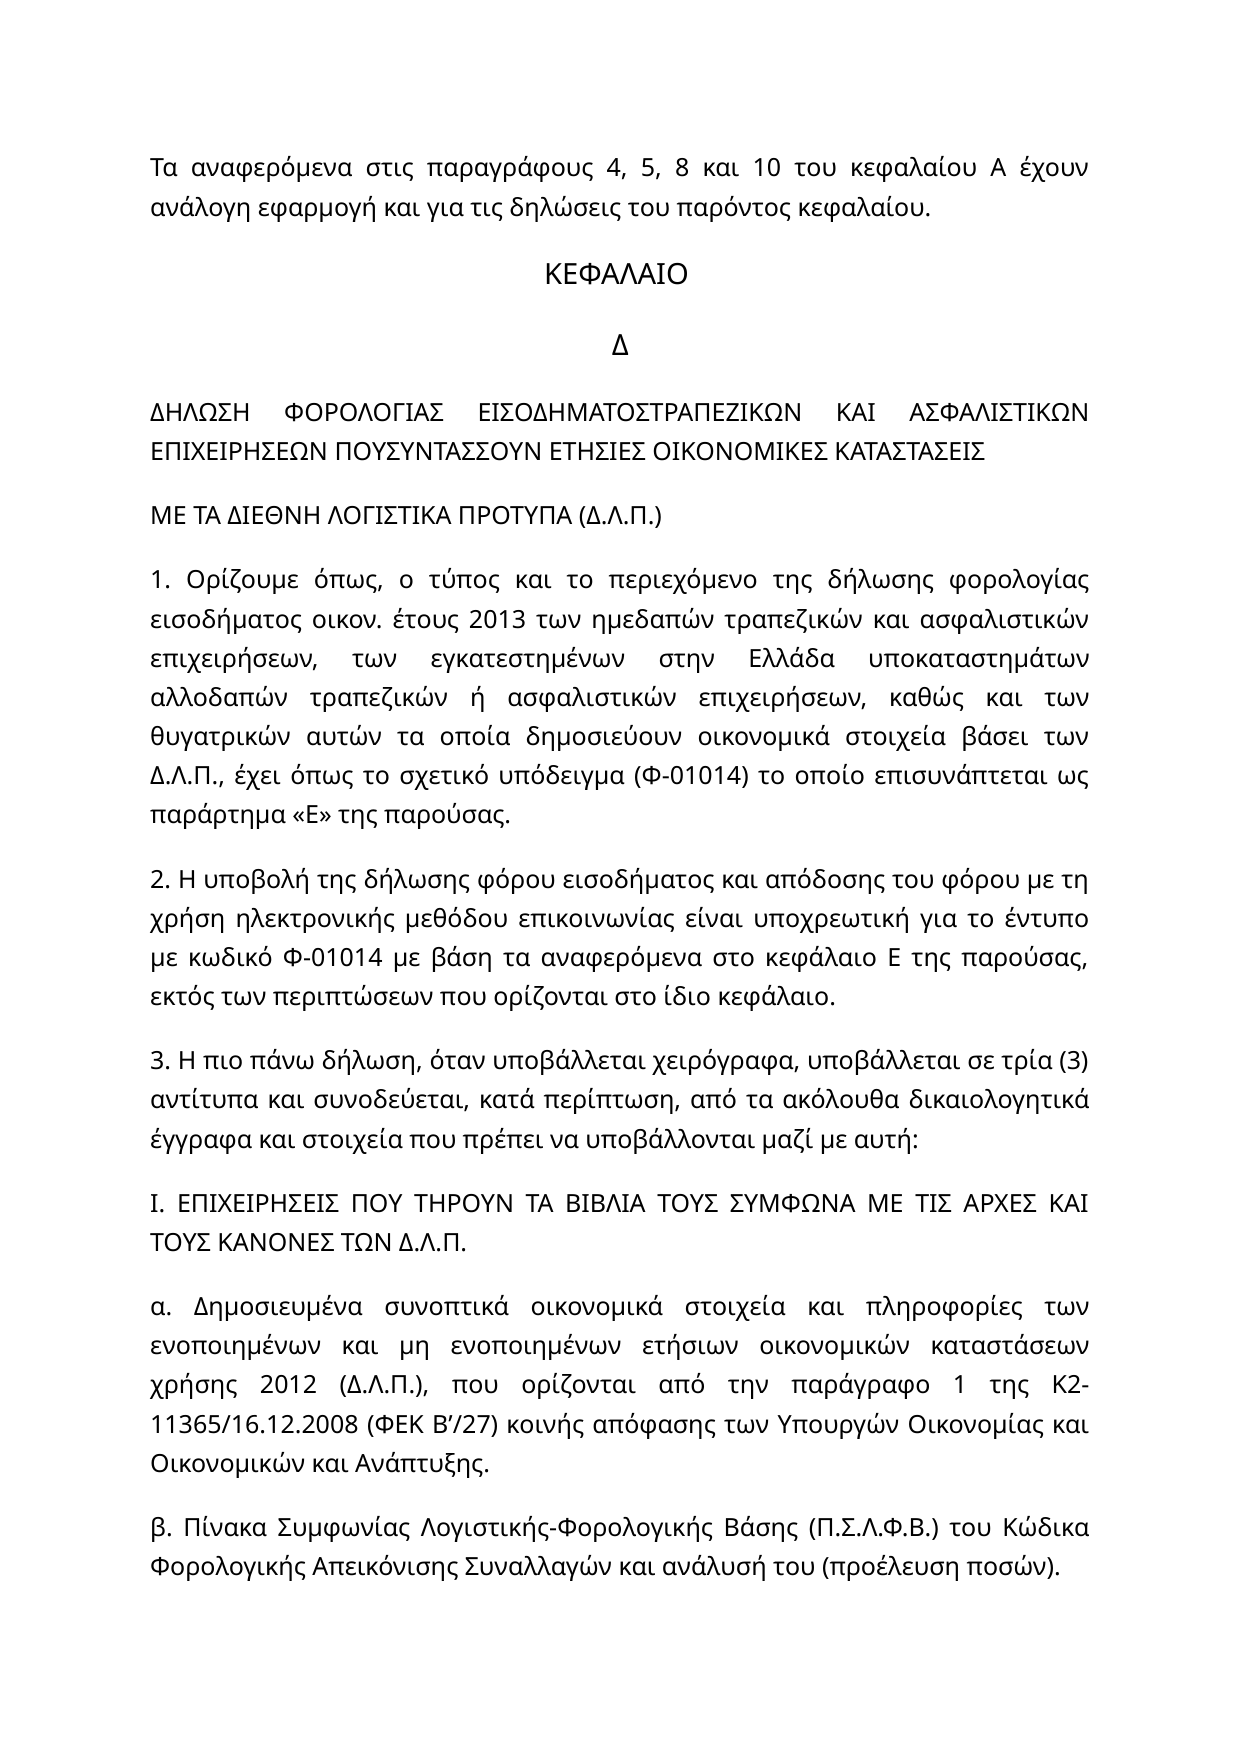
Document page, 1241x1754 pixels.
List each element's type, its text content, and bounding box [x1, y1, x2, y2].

text 3. Η πιο πάνω δήλωση, όταν υποβάλλεται χειρόγραφα, υποβάλλεται σε τρία (3) αντίτυπα και συνοδεύεται, κατά περίπτωση, από τα ακόλουθα δικαιολογητικά έγγραφα και στοιχεία που πρέπει να υποβάλλονται μαζί με αυτή: [150, 1043, 1090, 1155]
text ΜΕ ΤΑ ΔΙΕΘΝΗ ΛΟΓΙΣΤΙΚΑ ΠΡΟΤΥΠΑ (Δ.Λ.Π.) [150, 498, 1090, 532]
text Ι. ΕΠΙΧΕΙΡΗΣΕΙΣ ΠΟΥ ΤΗΡΟΥΝ ΤΑ ΒΙΒΛΙΑ ΤΟΥΣ ΣΥΜΦΩΝΑ ΜΕ ΤΙΣ ΑΡΧΕΣ ΚΑΙ ΤΟΥΣ ΚΑΝΟΝΕΣ ΤΩΝ Δ.Λ.Π. [150, 1185, 1090, 1259]
subtitle ΚΕΦΑΛΑΙΟ [150, 253, 1090, 293]
text Τα αναφερόμενα στις παραγράφους 4, 5, 8 και 10 του κεφαλαίου Α έχουν ανάλογη εφαρμογή και για τις δηλώσεις του παρόντος κεφαλαίου. [150, 150, 1090, 223]
text 1. Ορίζουμε όπως, ο τύπος και το περιεχόμενο της δήλωσης φορολογίας εισοδήματος οικον. έτους 2013 των ημεδαπών τραπεζικών και ασφαλιστικών επιχειρήσεων, των εγκατεστημένων στην Ελλάδα υποκαταστημάτων αλλοδαπών τραπεζικών ή ασφαλιστικών επιχειρήσεων, καθώς και των θυγατρικών αυτών τα οποία δημοσιεύουν οικονομικά στοιχεία βάσει των Δ.Λ.Π., έχει όπως το σχετικό υπόδειγμα (Φ-01014) το οποίο επισυνάπτεται ως παράρτημα «Ε» της παρούσας. [150, 562, 1090, 831]
text 2. Η υποβολή της δήλωσης φόρου εισοδήματος και απόδοσης του φόρου με τη χρήση ηλεκτρονικής μεθόδου επικοινωνίας είναι υποχρεωτική για το έντυπο με κωδικό Φ-01014 με βάση τα αναφερόμενα στο κεφάλαιο Ε της παρούσας, εκτός των περιπτώσεων που ορίζονται στο ίδιο κεφάλαιο. [150, 861, 1090, 1013]
text α. Δημοσιευμένα συνοπτικά οικονομικά στοιχεία και πληροφορίες των ενοποιημένων και μη ενοποιημένων ετήσιων οικονομικών καταστάσεων χρήσης 2012 (Δ.Λ.Π.), που ορίζονται από την παράγραφο 1 της Κ2-11365/16.12.2008 (ΦΕΚ Β’/27) κοινής απόφασης των Υπουργών Οικονομίας και Οικονομικών και Ανάπτυξης. [150, 1289, 1090, 1479]
text β. Πίνακα Συμφωνίας Λογιστικής-Φορολογικής Βάσης (Π.Σ.Λ.Φ.Β.) του Κώδικα Φορολογικής Απεικόνισης Συναλλαγών και ανάλυσή του (προέλευση ποσών). [150, 1509, 1090, 1583]
text ΔΗΛΩΣΗ ΦΟΡΟΛΟΓΙΑΣ ΕΙΣΟΔΗΜΑΤΟΣΤΡΑΠΕΖΙΚΩΝ ΚΑΙ ΑΣΦΑΛΙΣΤΙΚΩΝ ΕΠΙΧΕΙΡΗΣΕΩΝ ΠΟΥΣΥΝΤΑΣΣΟΥΝ ΕΤΗΣΙΕΣ ΟΙΚΟΝΟΜΙΚΕΣ ΚΑΤΑΣΤΑΣΕΙΣ [150, 394, 1090, 468]
subtitle Δ [150, 324, 1090, 364]
